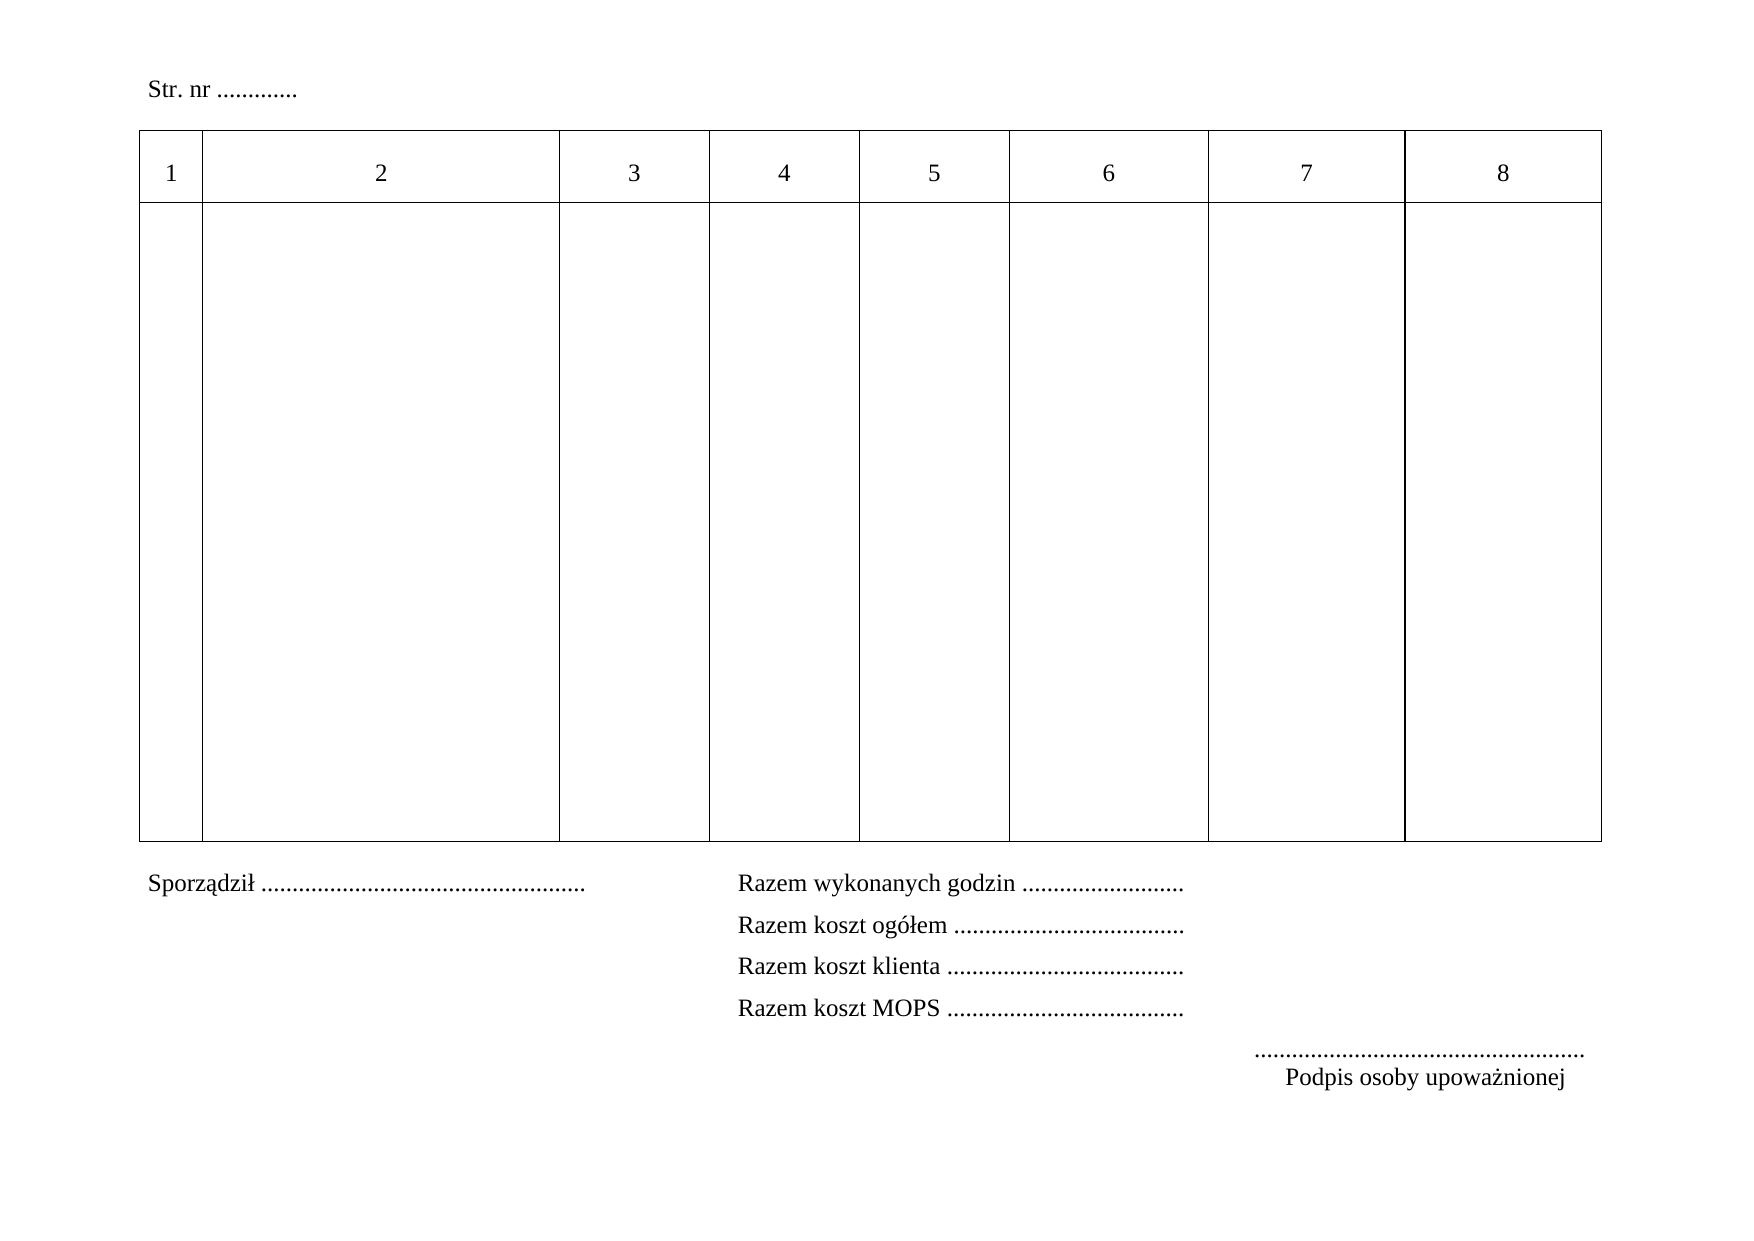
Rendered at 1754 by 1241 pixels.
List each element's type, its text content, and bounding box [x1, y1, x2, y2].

text Razem koszt ogółem ..................................... [148, 911, 1669, 938]
text Sporządził .................................................... Razem wykonanych godzin .......................... [148, 869, 1669, 897]
table_cell [1010, 203, 1208, 841]
table_header 1 [140, 131, 202, 202]
table_header 2 [203, 131, 559, 202]
text Podpis osoby upoważnionej [1254, 1063, 1669, 1091]
table_header 3 [560, 131, 709, 202]
text Str. nr ............. [148, 75, 1669, 103]
table_cell [560, 203, 709, 841]
table_cell [860, 203, 1009, 841]
text ..................................................... [1180, 1036, 1669, 1063]
table_cell [1406, 203, 1601, 841]
text Razem koszt klienta ...................................... [148, 952, 1669, 980]
table_cell [1209, 203, 1404, 841]
table_header 5 [860, 131, 1009, 202]
text Razem koszt MOPS ...................................... [148, 994, 1669, 1022]
table_cell [203, 203, 559, 841]
table_cell [710, 203, 859, 841]
table_header 6 [1010, 131, 1208, 202]
table_cell [140, 203, 202, 841]
table_header 7 [1209, 131, 1404, 202]
table_header 4 [710, 131, 859, 202]
table_header 8 [1406, 131, 1601, 202]
